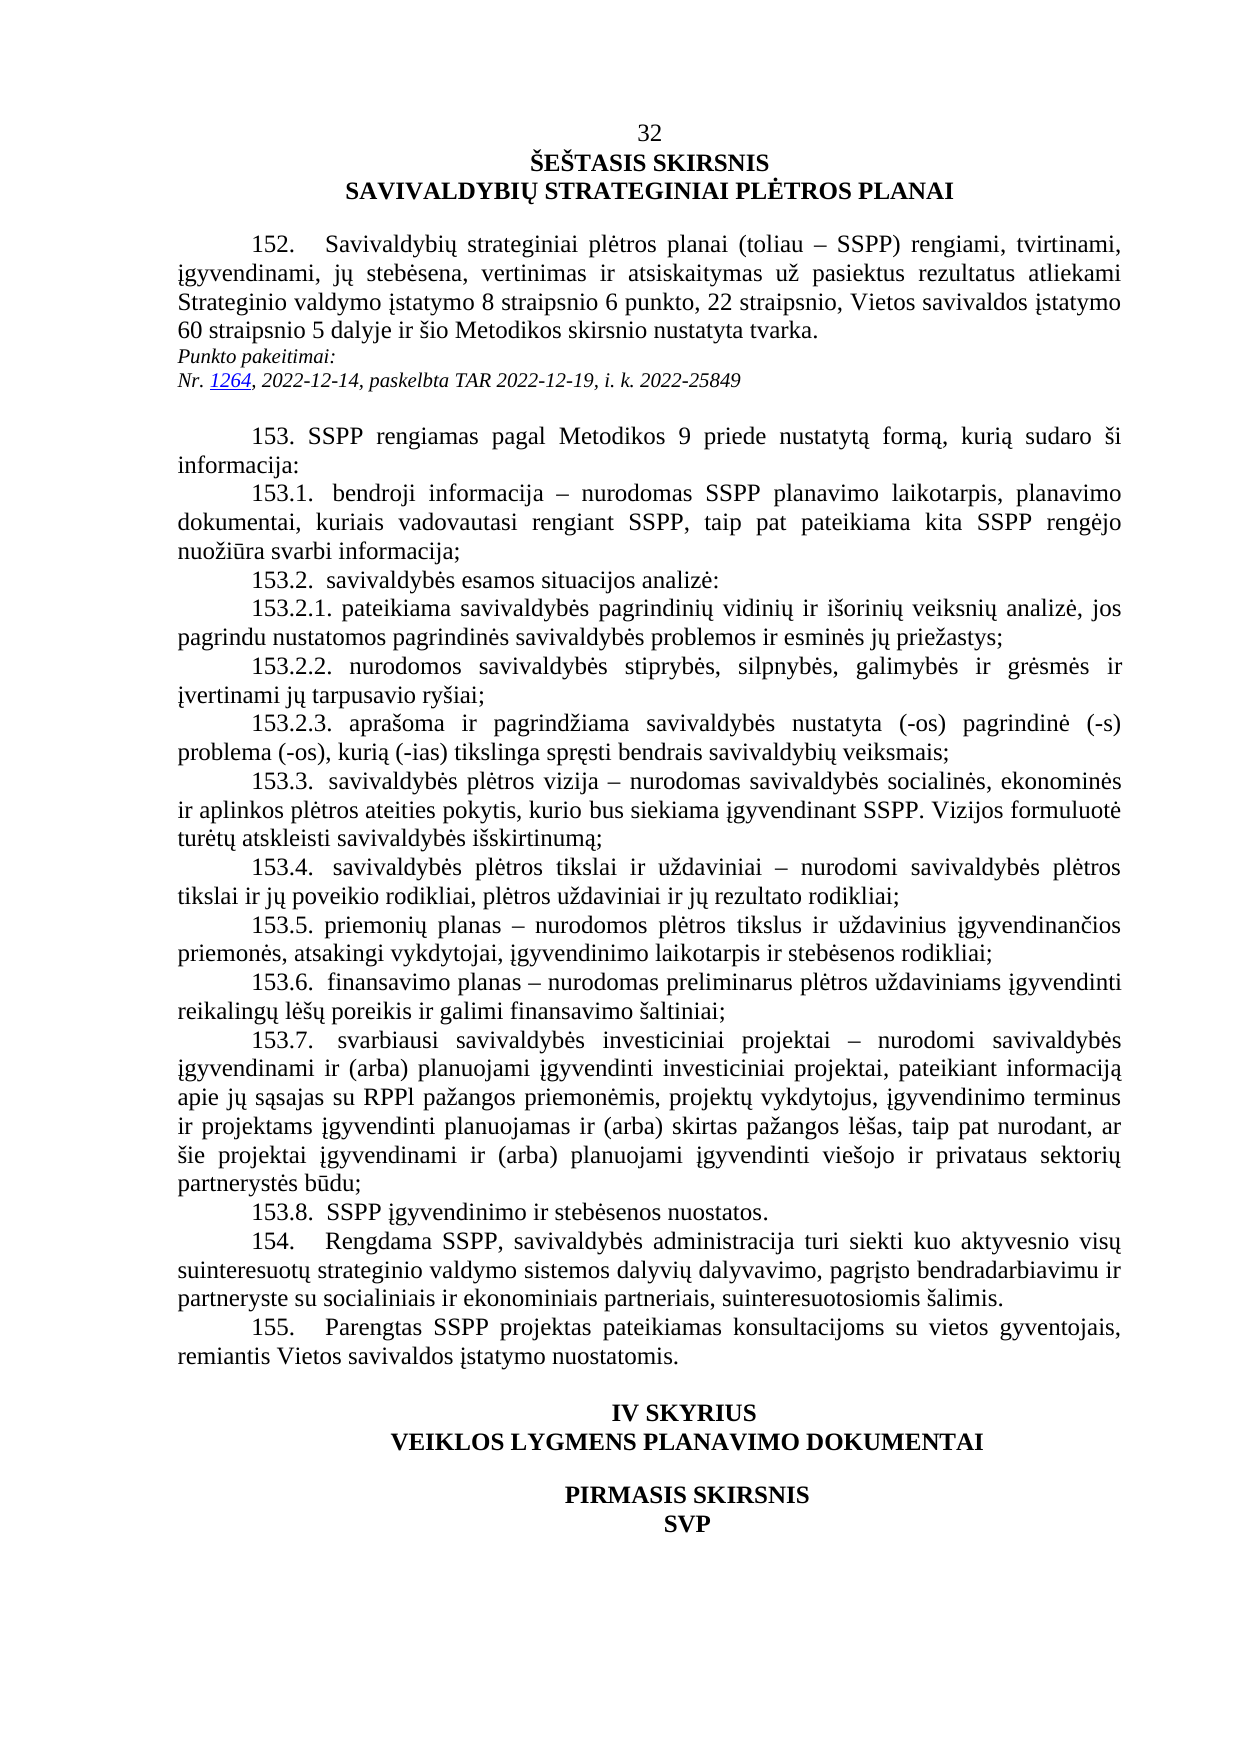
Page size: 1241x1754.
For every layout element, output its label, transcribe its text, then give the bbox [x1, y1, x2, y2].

text 153.1. bendroji informacija – nurodomas SSPP planavimo laikotarpis, planavimo dokumentai, kuriais vadovautasi rengiant SSPP, taip pat pateikiama kita SSPP rengėjo nuožiūra svarbi informacija; [177, 478, 1122, 565]
text IV SKYRIUS [177, 1398, 1122, 1427]
text 153.7. svarbiausi savivaldybės investiciniai projektai – nurodomi savivaldybės įgyvendinami ir (arba) planuojami įgyvendinti investiciniai projektai, pateikiant informaciją apie jų sąsajas su RPPl pažangos priemonėmis, projektų vykdytojus, įgyvendinimo terminus ir projektams įgyvendinti planuojamas ir (arba) skirtas pažangos lėšas, taip pat nurodant, ar šie projektai įgyvendinami ir (arba) planuojami įgyvendinti viešojo ir privataus sektorių partnerystės būdu; [177, 1025, 1122, 1197]
text 153.2.2. nurodomos savivaldybės stiprybės, silpnybės, galimybės ir grėsmės ir įvertinami jų tarpusavio ryšiai; [177, 651, 1122, 708]
text 153.6. finansavimo planas – nurodomas preliminarus plėtros uždaviniams įgyvendinti reikalingų lėšų poreikis ir galimi finansavimo šaltiniai; [177, 967, 1122, 1025]
text Punkto pakeitimai: [177, 344, 1122, 368]
text 153.2.3. aprašoma ir pagrindžiama savivaldybės nustatyta (-os) pagrindinė (-s) problema (-os), kurią (-ias) tikslinga spręsti bendrais savivaldybių veiksmais; [177, 708, 1122, 766]
text 153. SSPP rengiamas pagal Metodikos 9 priede nustatytą formą, kurią sudaro ši informacija: [177, 421, 1122, 478]
text 153.3. savivaldybės plėtros vizija – nurodomas savivaldybės socialinės, ekonominės ir aplinkos plėtros ateities pokytis, kurio bus siekiama įgyvendinant SSPP. Vizijos formuluotė turėtų atskleisti savivaldybės išskirtinumą; [177, 766, 1122, 852]
subtitle ŠEŠTASIS SKIRSNIS [177, 148, 1122, 176]
text 153.2. savivaldybės esamos situacijos analizė: [177, 565, 1122, 593]
text 153.2.1. pateikiama savivaldybės pagrindinių vidinių ir išorinių veiksnių analizė, jos pagrindu nustatomos pagrindinės savivaldybės problemos ir esminės jų priežastys; [177, 593, 1122, 651]
text Nr. 1264, 2022-12-14, paskelbta TAR 2022-12-19, i. k. 2022-25849 [177, 368, 1122, 392]
text 153.8. SSPP įgyvendinimo ir stebėsenos nuostatos. [177, 1197, 1122, 1226]
subtitle PIRMASIS SKIRSNIS [177, 1480, 1122, 1509]
subtitle SAVIVALDYBIŲ STRATEGINIAI PLĖTROS PLANAI [177, 176, 1122, 205]
text 154. Rengdama SSPP, savivaldybės administracija turi siekti kuo aktyvesnio visų suinteresuotų strateginio valdymo sistemos dalyvių dalyvavimo, pagrįsto bendradarbiavimu ir partneryste su socialiniais ir ekonominiais partneriais, suinteresuotosiomis šalimis. [177, 1226, 1122, 1312]
subtitle SVP [177, 1509, 1122, 1538]
text 153.4. savivaldybės plėtros tikslai ir uždaviniai – nurodomi savivaldybės plėtros tikslai ir jų poveikio rodikliai, plėtros uždaviniai ir jų rezultato rodikliai; [177, 852, 1122, 910]
text 153.5. priemonių planas – nurodomos plėtros tikslus ir uždavinius įgyvendinančios priemonės, atsakingi vykdytojai, įgyvendinimo laikotarpis ir stebėsenos rodikliai; [177, 910, 1122, 967]
text 155. Parengtas SSPP projektas pateikiamas konsultacijoms su vietos gyventojais, remiantis Vietos savivaldos įstatymo nuostatomis. [177, 1312, 1122, 1370]
text 152. Savivaldybių strateginiai plėtros planai (toliau – SSPP) rengiami, tvirtinami, įgyvendinami, jų stebėsena, vertinimas ir atsiskaitymas už pasiektus rezultatus atliekami Strateginio valdymo įstatymo 8 straipsnio 6 punkto, 22 straipsnio, Vietos savivaldos įstatymo 60 straipsnio 5 dalyje ir šio Metodikos skirsnio nustatyta tvarka. [177, 229, 1122, 344]
text VEIKLOS LYGMENS PLANAVIMO DOKUMENTAI [177, 1427, 1122, 1456]
